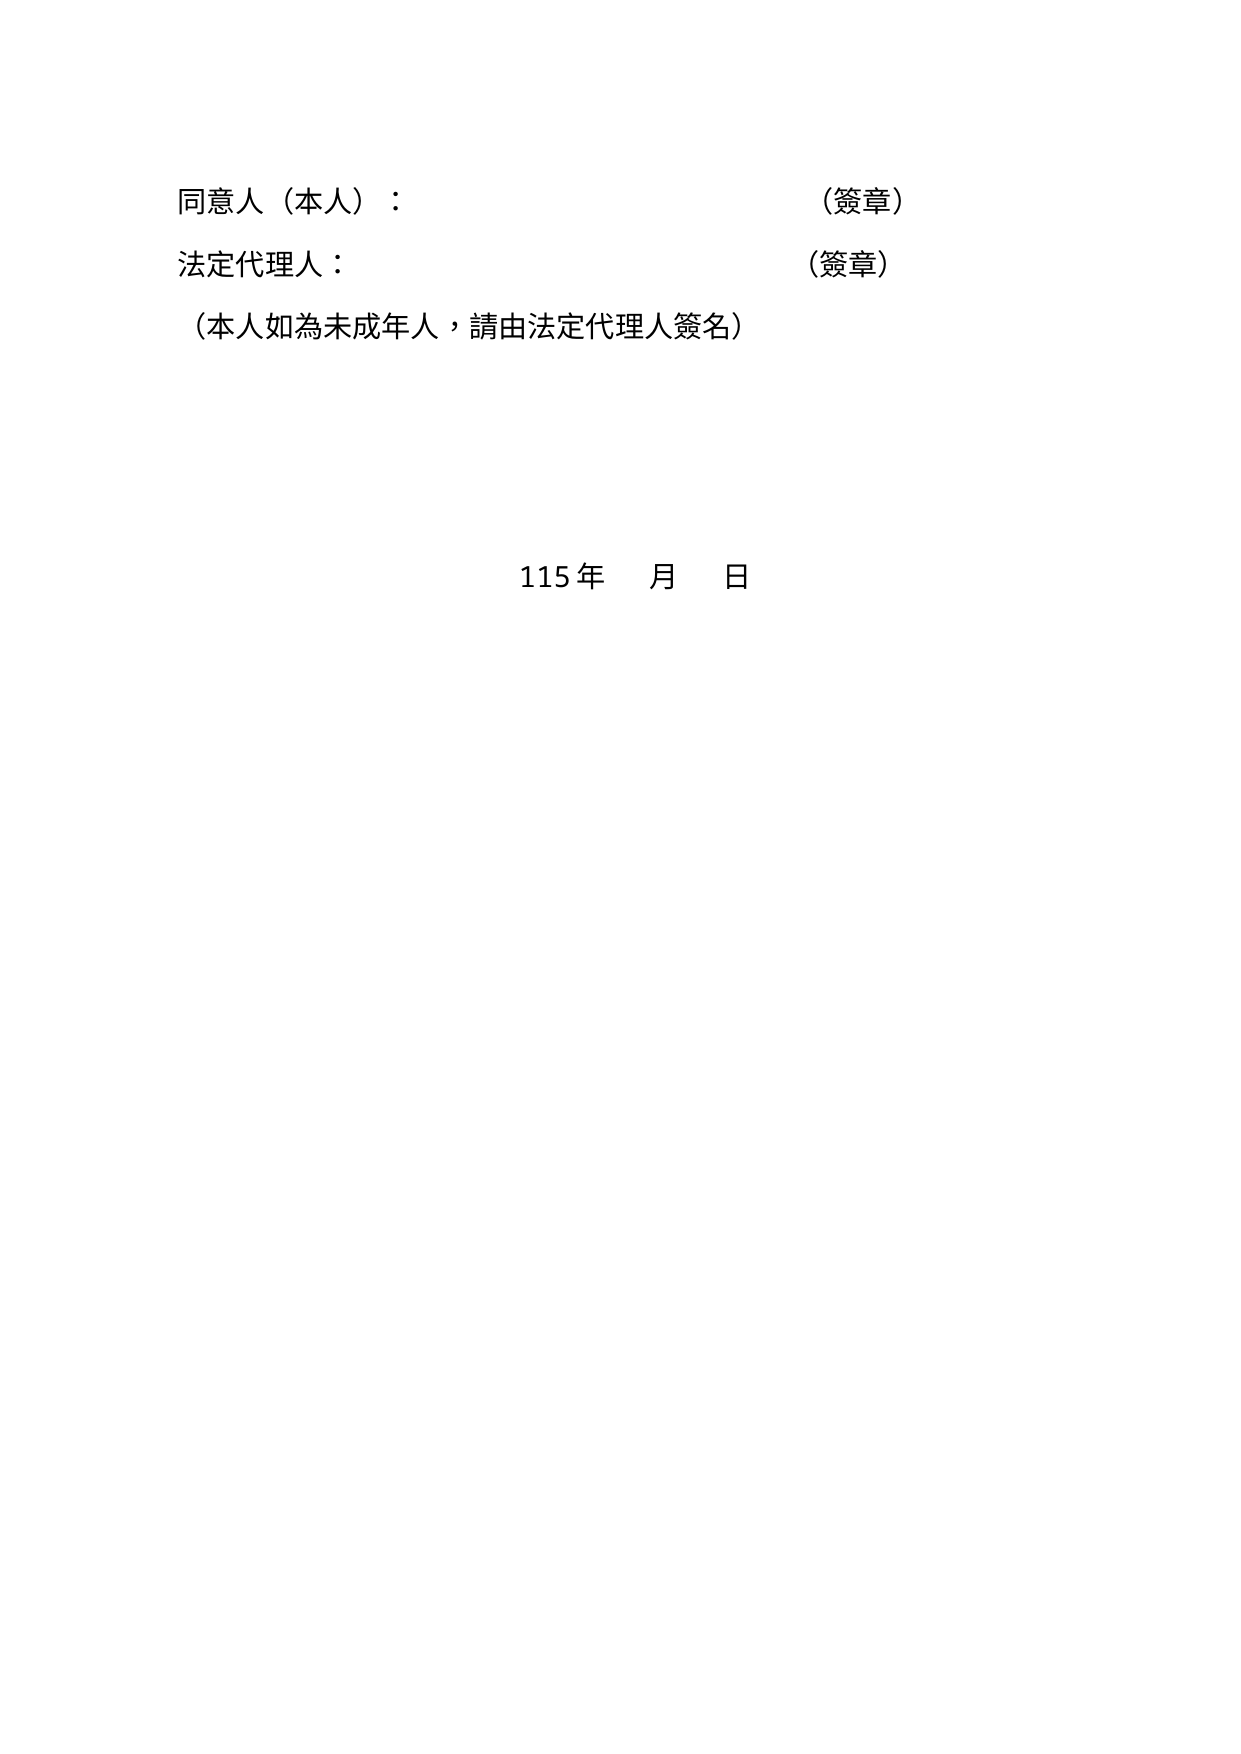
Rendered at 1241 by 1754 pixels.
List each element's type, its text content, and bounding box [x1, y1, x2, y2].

text （本人如為未成年人，請由法定代理人簽名） [177, 283, 1092, 346]
text 法定代理人： （簽章） [177, 221, 1092, 283]
text 同意人（本人）： （簽章） [177, 158, 1092, 221]
text 115年 月 日 [177, 533, 1092, 596]
